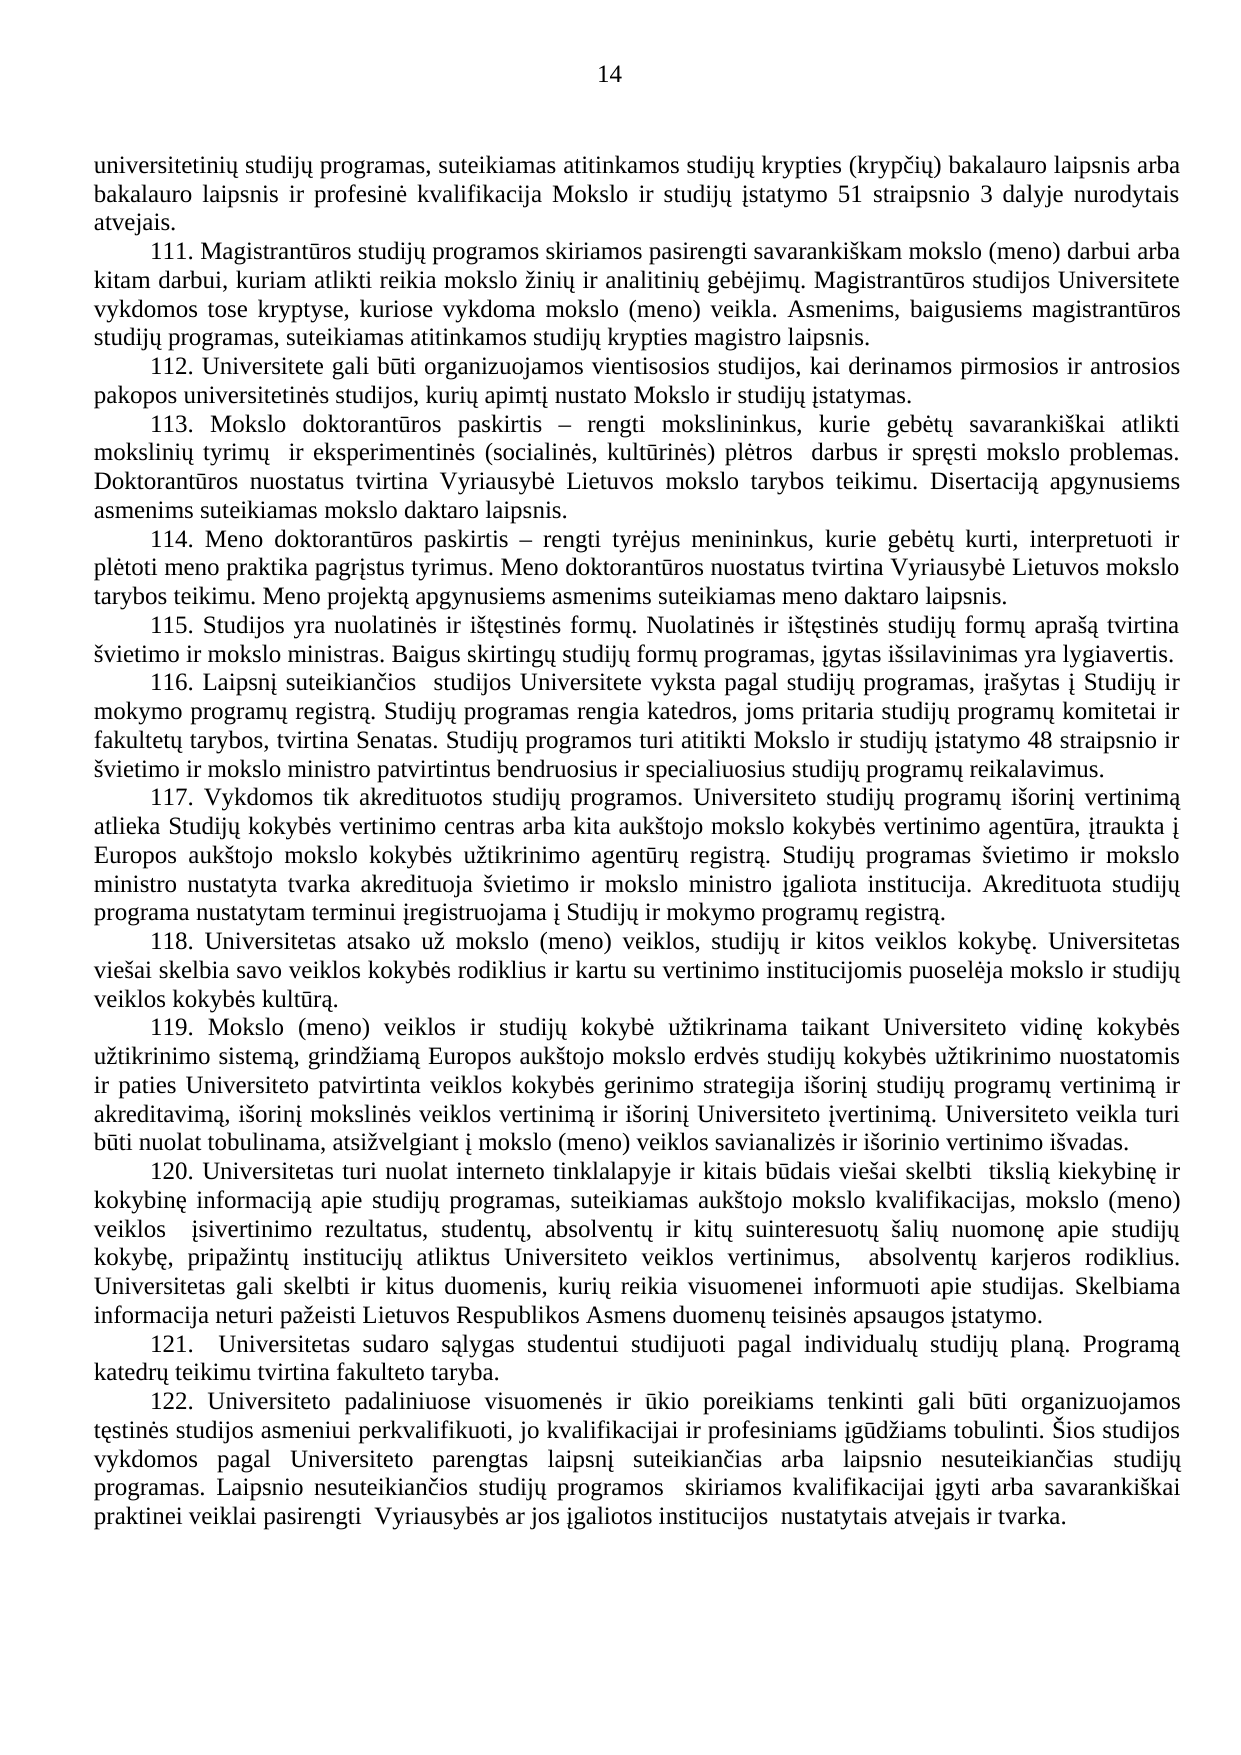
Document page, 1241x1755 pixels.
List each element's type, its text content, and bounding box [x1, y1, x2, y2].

text 111. Magistrantūros studijų programos skiriamos pasirengti savarankiškam mokslo (meno) darbui arba kitam darbui, kuriam atlikti reikia mokslo žinių ir analitinių gebėjimų. Magistrantūros studijos Universitete vykdomos tose kryptyse, kuriose vykdoma mokslo (meno) veikla. Asmenims, baigusiems magistrantūros studijų programas, suteikiamas atitinkamos studijų krypties magistro laipsnis. [94, 236, 1181, 351]
text 117. Vykdomos tik akredituotos studijų programos. Universiteto studijų programų išorinį vertinimą atlieka Studijų kokybės vertinimo centras arba kita aukštojo mokslo kokybės vertinimo agentūra, įtraukta į Europos aukštojo mokslo kokybės užtikrinimo agentūrų registrą. Studijų programas švietimo ir mokslo ministro nustatyta tvarka akredituoja švietimo ir mokslo ministro įgaliota institucija. Akredituota studijų programa nustatytam terminui įregistruojama į Studijų ir mokymo programų registrą. [94, 782, 1181, 926]
text 121. Universitetas sudaro sąlygas studentui studijuoti pagal individualų studijų planą. Programą katedrų teikimu tvirtina fakulteto taryba. [94, 1329, 1181, 1386]
text 119. Mokslo (meno) veiklos ir studijų kokybė užtikrinama taikant Universiteto vidinę kokybės užtikrinimo sistemą, grindžiamą Europos aukštojo mokslo erdvės studijų kokybės užtikrinimo nuostatomis ir paties Universiteto patvirtinta veiklos kokybės gerinimo strategija išorinį studijų programų vertinimą ir akreditavimą, išorinį mokslinės veiklos vertinimą ir išorinį Universiteto įvertinimą. Universiteto veikla turi būti nuolat tobulinama, atsižvelgiant į mokslo (meno) veiklos savianalizės ir išorinio vertinimo išvadas. [94, 1012, 1181, 1156]
text 118. Universitetas atsako už mokslo (meno) veiklos, studijų ir kitos veiklos kokybę. Universitetas viešai skelbia savo veiklos kokybės rodiklius ir kartu su vertinimo institucijomis puoselėja mokslo ir studijų veiklos kokybės kultūrą. [94, 926, 1181, 1012]
text 120. Universitetas turi nuolat interneto tinklalapyje ir kitais būdais viešai skelbti tikslią kiekybinę ir kokybinę informaciją apie studijų programas, suteikiamas aukštojo mokslo kvalifikacijas, mokslo (meno) veiklos įsivertinimo rezultatus, studentų, absolventų ir kitų suinteresuotų šalių nuomonę apie studijų kokybę, pripažintų institucijų atliktus Universiteto veiklos vertinimus, absolventų karjeros rodiklius. Universitetas gali skelbti ir kitus duomenis, kurių reikia visuomenei informuoti apie studijas. Skelbiama informacija neturi pažeisti Lietuvos Respublikos Asmens duomenų teisinės apsaugos įstatymo. [94, 1156, 1181, 1329]
text 113. Mokslo doktorantūros paskirtis – rengti mokslininkus, kurie gebėtų savarankiškai atlikti mokslinių tyrimų ir eksperimentinės (socialinės, kultūrinės) plėtros darbus ir spręsti mokslo problemas. Doktorantūros nuostatus tvirtina Vyriausybė Lietuvos mokslo tarybos teikimu. Disertaciją apgynusiems asmenims suteikiamas mokslo daktaro laipsnis. [94, 409, 1181, 524]
text universitetinių studijų programas, suteikiamas atitinkamos studijų krypties (krypčių) bakalauro laipsnis arba bakalauro laipsnis ir profesinė kvalifikacija Mokslo ir studijų įstatymo 51 straipsnio 3 dalyje nurodytais atvejais. [94, 150, 1181, 236]
text 115. Studijos yra nuolatinės ir ištęstinės formų. Nuolatinės ir ištęstinės studijų formų aprašą tvirtina švietimo ir mokslo ministras. Baigus skirtingų studijų formų programas, įgytas išsilavinimas yra lygiavertis. [94, 610, 1181, 667]
text 112. Universitete gali būti organizuojamos vientisosios studijos, kai derinamos pirmosios ir antrosios pakopos universitetinės studijos, kurių apimtį nustato Mokslo ir studijų įstatymas. [94, 351, 1181, 409]
text 114. Meno doktorantūros paskirtis – rengti tyrėjus menininkus, kurie gebėtų kurti, interpretuoti ir plėtoti meno praktika pagrįstus tyrimus. Meno doktorantūros nuostatus tvirtina Vyriausybė Lietuvos mokslo tarybos teikimu. Meno projektą apgynusiems asmenims suteikiamas meno daktaro laipsnis. [94, 524, 1181, 610]
text 122. Universiteto padaliniuose visuomenės ir ūkio poreikiams tenkinti gali būti organizuojamos tęstinės studijos asmeniui perkvalifikuoti, jo kvalifikacijai ir profesiniams įgūdžiams tobulinti. Šios studijos vykdomos pagal Universiteto parengtas laipsnį suteikiančias arba laipsnio nesuteikiančias studijų programas. Laipsnio nesuteikiančios studijų programos skiriamos kvalifikacijai įgyti arba savarankiškai praktinei veiklai pasirengti Vyriausybės ar jos įgaliotos institucijos nustatytais atvejais ir tvarka. [94, 1386, 1181, 1530]
text 116. Laipsnį suteikiančios studijos Universitete vyksta pagal studijų programas, įrašytas į Studijų ir mokymo programų registrą. Studijų programas rengia katedros, joms pritaria studijų programų komitetai ir fakultetų tarybos, tvirtina Senatas. Studijų programos turi atitikti Mokslo ir studijų įstatymo 48 straipsnio ir švietimo ir mokslo ministro patvirtintus bendruosius ir specialiuosius studijų programų reikalavimus. [94, 667, 1181, 782]
